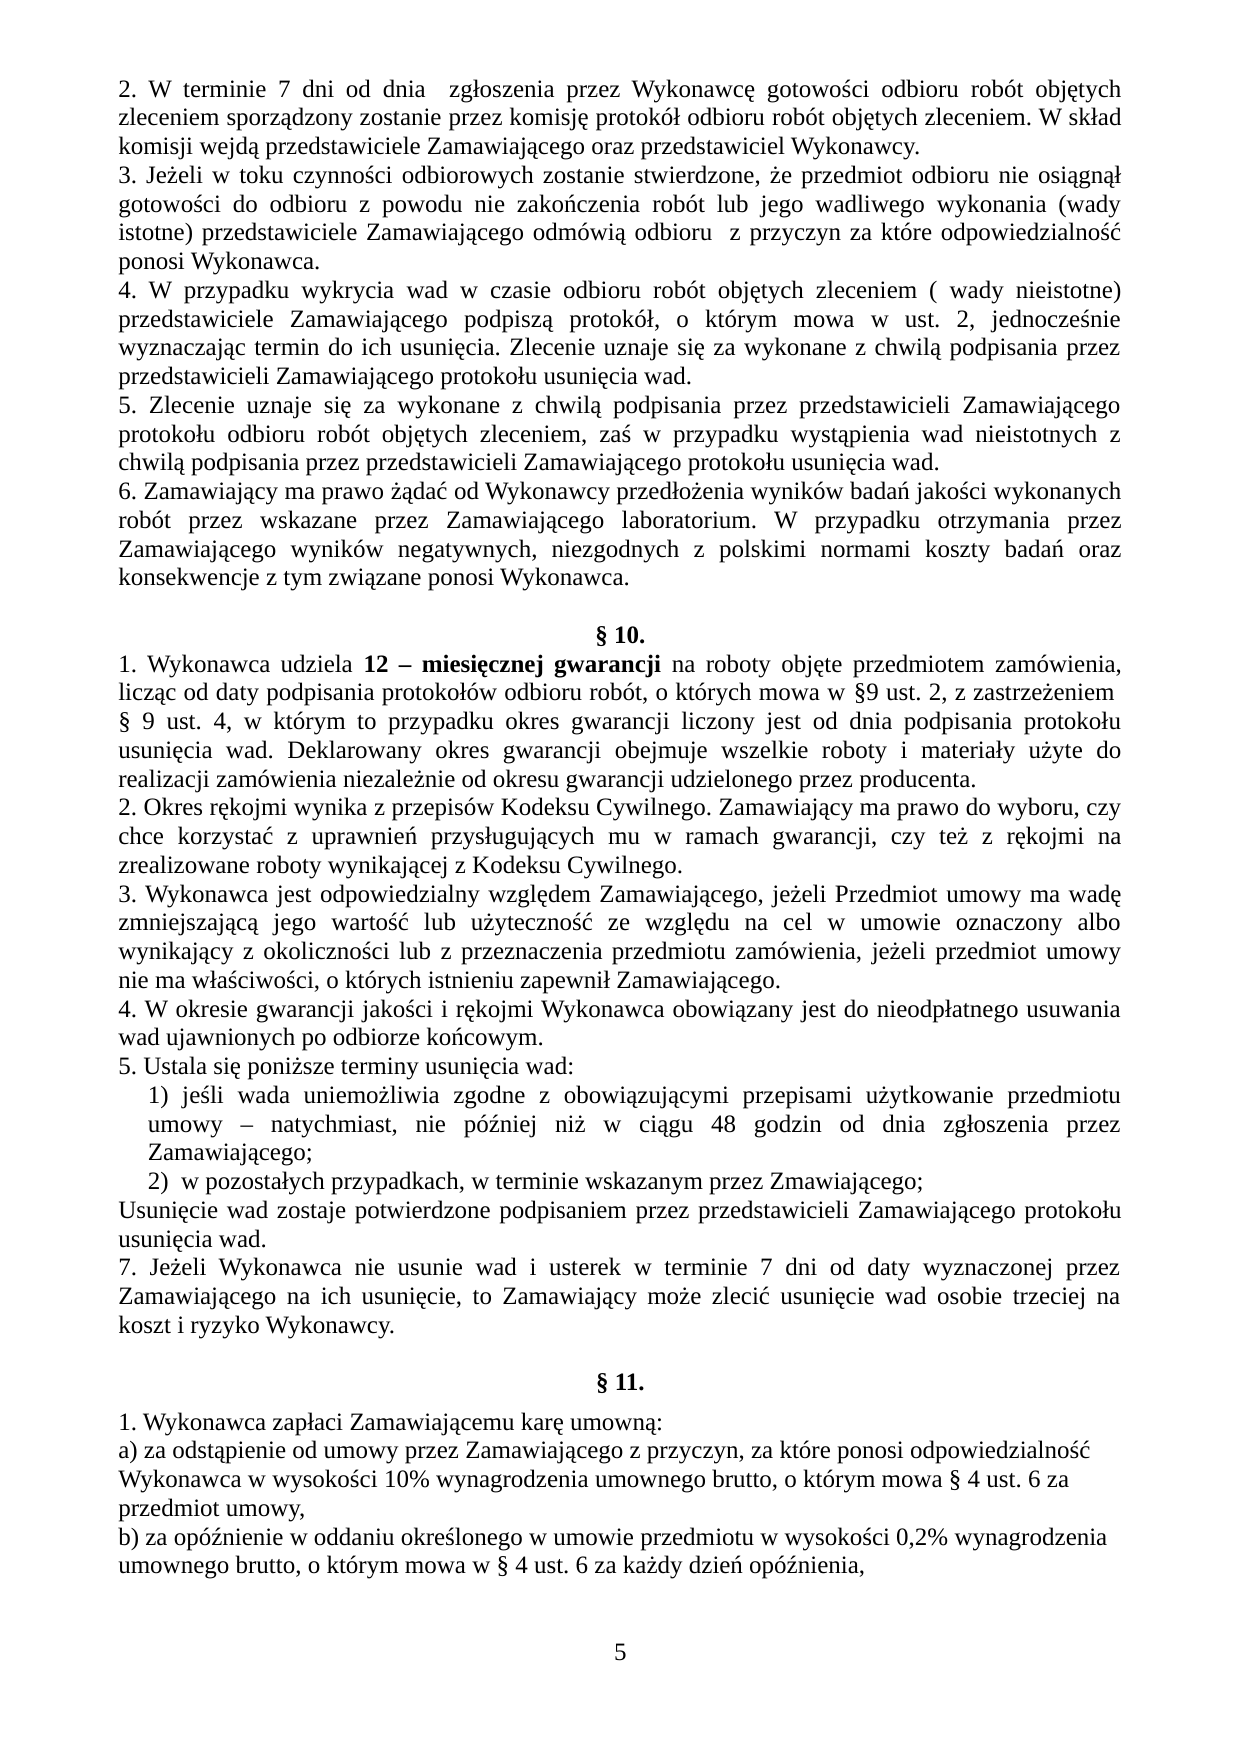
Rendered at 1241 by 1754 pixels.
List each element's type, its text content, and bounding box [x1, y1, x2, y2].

text 1. Wykonawca udziela 12 – miesięcznej gwarancji na roboty objęte przedmiotem zamówienia, licząc od daty podpisania protokołów odbioru robót, o których mowa w §9 ust. 2, z zastrzeżeniem § 9 ust. 4, w którym to przypadku okres gwarancji liczony jest od dnia podpisania protokołu usunięcia wad. Deklarowany okres gwarancji obejmuje wszelkie roboty i materiały użyte do realizacji zamówienia niezależnie od okresu gwarancji udzielonego przez producenta. [118, 649, 1122, 792]
text 4. W okresie gwarancji jakości i rękojmi Wykonawca obowiązany jest do nieodpłatnego usuwania wad ujawnionych po odbiorze końcowym. [118, 994, 1122, 1051]
text Usunięcie wad zostaje potwierdzone podpisaniem przez przedstawicieli Zamawiającego protokołu usunięcia wad. [118, 1195, 1122, 1252]
text 6. Zamawiający ma prawo żądać od Wykonawcy przedłożenia wyników badań jakości wykonanych robót przez wskazane przez Zamawiającego laboratorium. W przypadku otrzymania przez Zamawiającego wyników negatywnych, niezgodnych z polskimi normami koszty badań oraz konsekwencje z tym związane ponosi Wykonawca. [118, 476, 1122, 591]
text 5. Ustala się poniższe terminy usunięcia wad: [118, 1051, 1122, 1080]
text § 10. [118, 620, 1122, 649]
text § 11. [118, 1367, 1122, 1396]
text 7. Jeżeli Wykonawca nie usunie wad i usterek w terminie 7 dni od daty wyznaczonej przez Zamawiającego na ich usunięcie, to Zamawiający może zlecić usunięcie wad osobie trzeciej na koszt i ryzyko Wykonawcy. [118, 1252, 1122, 1339]
text 2) w pozostałych przypadkach, w terminie wskazanym przez Zmawiającego; [148, 1166, 1122, 1195]
text 4. W przypadku wykrycia wad w czasie odbioru robót objętych zleceniem ( wady nieistotne) przedstawiciele Zamawiającego podpiszą protokół, o którym mowa w ust. 2, jednocześnie wyznaczając termin do ich usunięcia. Zlecenie uznaje się za wykonane z chwilą podpisania przez przedstawicieli Zamawiającego protokołu usunięcia wad. [118, 275, 1122, 390]
text 5. Zlecenie uznaje się za wykonane z chwilą podpisania przez przedstawicieli Zamawiającego protokołu odbioru robót objętych zleceniem, zaś w przypadku wystąpienia wad nieistotnych z chwilą podpisania przez przedstawicieli Zamawiającego protokołu usunięcia wad. [118, 390, 1122, 476]
text 2. Okres rękojmi wynika z przepisów Kodeksu Cywilnego. Zamawiający ma prawo do wyboru, czy chce korzystać z uprawnień przysługujących mu w ramach gwarancji, czy też z rękojmi na zrealizowane roboty wynikającej z Kodeksu Cywilnego. [118, 792, 1122, 879]
text 1) jeśli wada uniemożliwia zgodne z obowiązującymi przepisami użytkowanie przedmiotu umowy – natychmiast, nie później niż w ciągu 48 godzin od dnia zgłoszenia przez Zamawiającego; [148, 1080, 1122, 1166]
text 3. Jeżeli w toku czynności odbiorowych zostanie stwierdzone, że przedmiot odbioru nie osiągnął gotowości do odbioru z powodu nie zakończenia robót lub jego wadliwego wykonania (wady istotne) przedstawiciele Zamawiającego odmówią odbioru z przyczyn za które odpowiedzialność ponosi Wykonawca. [118, 160, 1122, 275]
text 3. Wykonawca jest odpowiedzialny względem Zamawiającego, jeżeli Przedmiot umowy ma wadę zmniejszającą jego wartość lub użyteczność ze względu na cel w umowie oznaczony albo wynikający z okoliczności lub z przeznaczenia przedmiotu zamówienia, jeżeli przedmiot umowy nie ma właściwości, o których istnieniu zapewnił Zamawiającego. [118, 879, 1122, 994]
text 2. W terminie 7 dni od dnia zgłoszenia przez Wykonawcę gotowości odbioru robót objętych zleceniem sporządzony zostanie przez komisję protokół odbioru robót objętych zleceniem. W skład komisji wejdą przedstawiciele Zamawiającego oraz przedstawiciel Wykonawcy. [118, 74, 1122, 160]
text 1. Wykonawca zapłaci Zamawiającemu karę umowną: a) za odstąpienie od umowy przez Zamawiającego z przyczyn, za które ponosi odpowiedzialność Wykonawca w wysokości 10% wynagrodzenia umownego brutto, o którym mowa § 4 ust. 6 za przedmiot umowy, b) za opóźnienie w oddaniu określonego w umowie przedmiotu w wysokości 0,2% wynagrodzenia umownego brutto, o którym mowa w § 4 ust. 6 za każdy dzień opóźnienia, [118, 1407, 1122, 1579]
